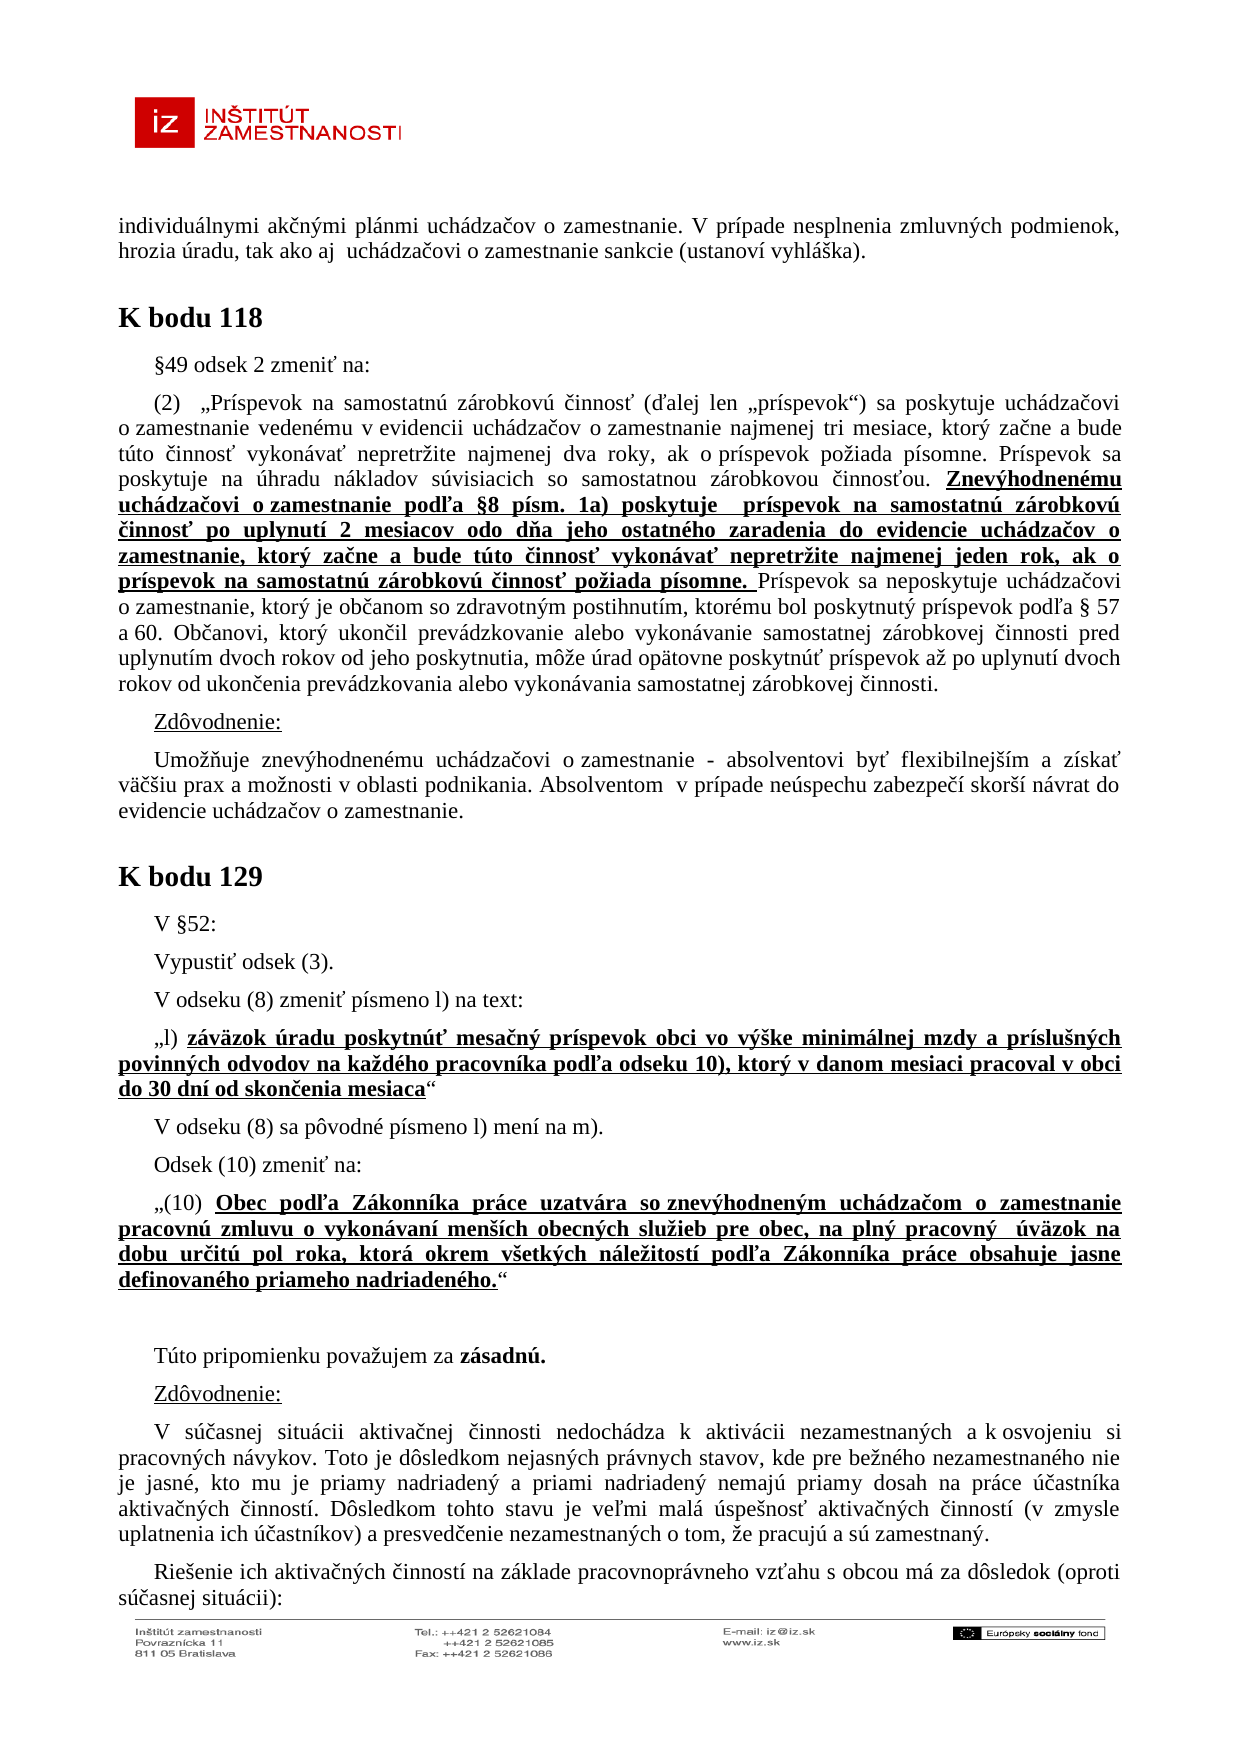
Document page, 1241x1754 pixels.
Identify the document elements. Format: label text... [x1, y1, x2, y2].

text Umožňuje znevýhodnenému uchádzačovi o zamestnanie - absolventovi byť flexibilnejším a získať väčšiu prax a možnosti v oblasti podnikania. Absolventom v prípade neúspechu zabezpečí skorší návrat do evidencie uchádzačov o zamestnanie. [118, 747, 1122, 823]
text do 30 dní od skončenia mesiaca“ [118, 1074, 1122, 1102]
subtitle K bodu 118 [118, 301, 1122, 333]
text V §52: [118, 911, 1122, 937]
text Riešenie ich aktivačných činností na základe pracovnoprávneho vzťahu s obcou má za dôsledok (oproti súčasnej situácii): [118, 1559, 1122, 1610]
text definovaného priameho nadriadeného.“ [118, 1265, 1122, 1292]
text (2) „Príspevok na samostatnú zárobkovú činnosť (ďalej len „príspevok“) sa poskytuje uchádzačovi o zamestnanie vedenému v evidencii uchádzačov o zamestnanie najmenej tri mesiace, ktorý začne a bude túto činnosť vykonávať nepretržite najmenej dva roky, ak o príspevok požiada písomne. Príspevok sa poskytuje na úhradu nákladov súvisiacich so samostatnou zárobkovou činnosťou. Znevýhodnenému uchádzačovi o zamestnanie podľa §8 písm. 1a) poskytuje príspevok na samostatnú zárobkovú činnosť po uplynutí 2 mesiacov odo dňa jeho ostatného zaradenia do evidencie uchádzačov o zamestnanie, ktorý začne a bude túto činnosť vykonávať nepretržite najmenej jeden rok, ak o príspevok na samostatnú zárobkovú činnosť požiada písomne. Príspevok sa neposkytuje uchádzačovi o zamestnanie, ktorý je občanom so zdravotným postihnutím, ktorému bol poskytnutý príspevok podľa § 57 a 60. Občanovi, ktorý ukončil prevádzkovanie alebo vykonávanie samostatnej zárobkovej činnosti pred uplynutím dvoch rokov od jeho poskytnutia, môže úrad opätovne poskytnúť príspevok až po uplynutí dvoch rokov od ukončenia prevádzkovania alebo vykonávania samostatnej zárobkovej činnosti. [118, 390, 1122, 696]
text individuálnymi akčnými plánmi uchádzačov o zamestnanie. V prípade nesplnenia zmluvných podmienok, hrozia úradu, tak ako aj uchádzačovi o zamestnanie sankcie (ustanoví vyhláška). [118, 213, 1122, 264]
picture [134, 1619, 1106, 1657]
text Zdôvodnenie: [118, 1381, 1122, 1406]
picture [134, 97, 401, 148]
text „(10) Obec podľa Zákonníka práce uzatvára so znevýhodneným uchádzačom o zamestnanie pracovnú zmluvu o vykonávaní menších obecných služieb pre obec, na plný pracovný úväzok na dobu určitú pol roka, ktorá okrem všetkých náležitostí podľa Zákonníka práce obsahuje jasne [118, 1190, 1122, 1263]
text Zdôvodnenie: [118, 708, 1122, 734]
text §49 odsek 2 zmeniť na: [118, 352, 1122, 377]
text Túto pripomienku považujem za zásadnú. [118, 1343, 1122, 1368]
text V odseku (8) sa pôvodné písmeno l) mení na m). [118, 1114, 1122, 1140]
subtitle K bodu 129 [118, 860, 1122, 893]
text V odseku (8) zmeniť písmeno l) na text: [118, 987, 1122, 1013]
text V súčasnej situácii aktivačnej činnosti nedochádza k aktivácii nezamestnaných a k osvojeniu si pracovných návykov. Toto je dôsledkom nejasných právnych stavov, kde pre bežného nezamestnaného nie je jasné, kto mu je priamy nadriadený a priami nadriadený nemajú priamy dosah na práce účastníka aktivačných činností. Dôsledkom tohto stavu je veľmi malá úspešnosť aktivačných činností (v zmysle uplatnenia ich účastníkov) a presvedčenie nezamestnaných o tom, že pracujú a sú zamestnaný. [118, 1419, 1122, 1546]
text Odsek (10) zmeniť na: [118, 1152, 1122, 1178]
text Vypustiť odsek (3). [118, 949, 1122, 974]
text „l) záväzok úradu poskytnúť mesačný príspevok obci vo výške minimálnej mzdy a príslušných povinných odvodov na každého pracovníka podľa odseku 10), ktorý v danom mesiaci pracoval v obci [118, 1025, 1122, 1073]
